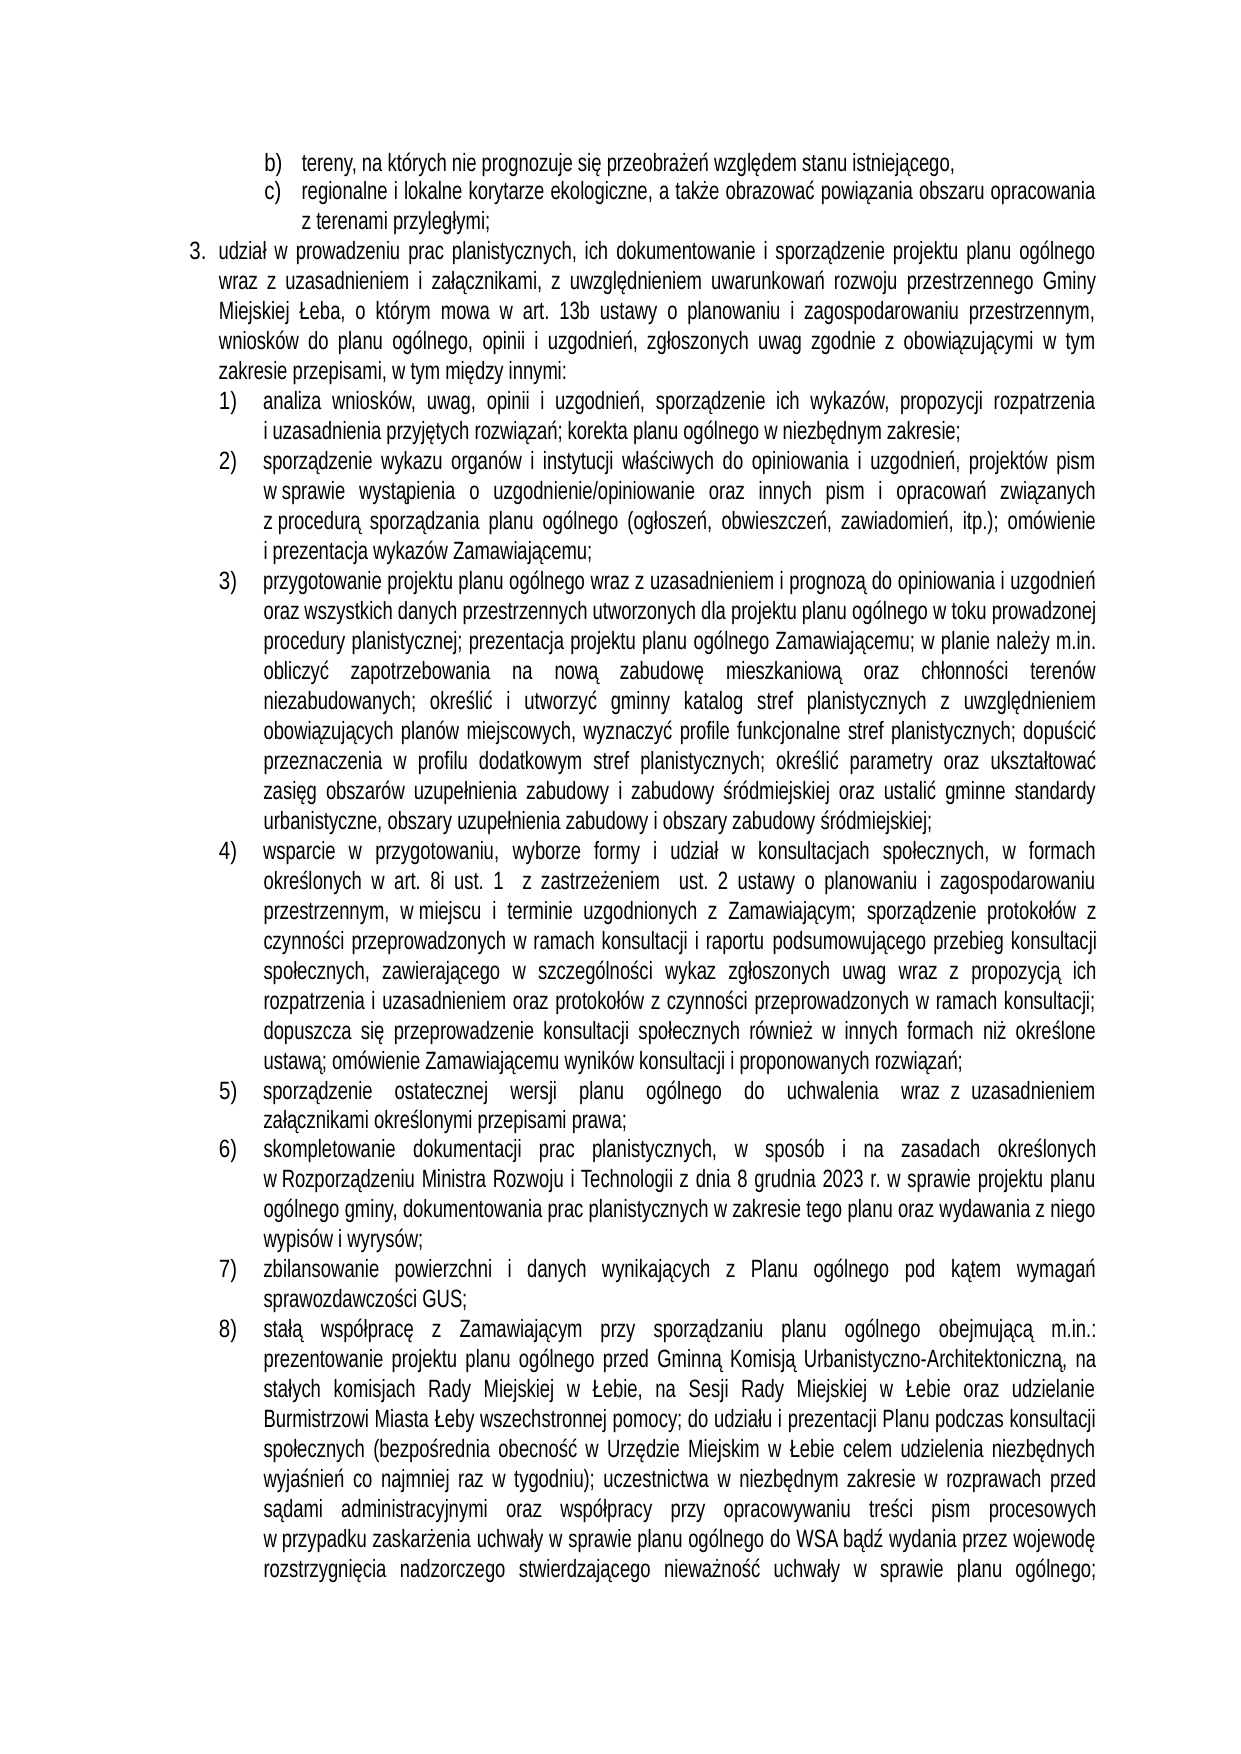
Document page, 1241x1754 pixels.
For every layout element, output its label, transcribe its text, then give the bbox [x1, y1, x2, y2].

list regionalne i lokalne korytarze ekologiczne, a także obrazować powiązania obszaru opracowania z terenami przyległymi; [264, 176, 1097, 235]
list sporządzenie wykazu organów i instytucji właściwych do opiniowania i uzgodnień, projektów pism w sprawie wystąpienia o uzgodnienie/opiniowanie oraz innych pism i opracowań związanych z procedurą sporządzania planu ogólnego (ogłoszeń, obwieszczeń, zawiadomień, itp.); omówienie i prezentacja wykazów Zamawiającemu; [219, 446, 1097, 565]
list przygotowanie projektu planu ogólnego wraz z uzasadnieniem i prognozą do opiniowania i uzgodnień oraz wszystkich danych przestrzennych utworzonych dla projektu planu ogólnego w toku prowadzonej procedury planistycznej; prezentacja projektu planu ogólnego Zamawiającemu; w planie należy m.in. obliczyć zapotrzebowania na nową zabudowę mieszkaniową oraz chłonności terenów niezabudowanych; określić i utworzyć gminny katalog stref planistycznych z uwzględnieniem obowiązujących planów miejscowych, wyznaczyć profile funkcjonalne stref planistycznych; dopuścić przeznaczenia w profilu dodatkowym stref planistycznych; określić parametry oraz ukształtować zasięg obszarów uzupełnienia zabudowy i zabudowy śródmiejskiej oraz ustalić gminne standardy urbanistyczne, obszary uzupełnienia zabudowy i obszary zabudowy śródmiejskiej; [219, 566, 1097, 835]
list stałą współpracę z Zamawiającym przy sporządzaniu planu ogólnego obejmującą m.in.: prezentowanie projektu planu ogólnego przed Gminną Komisją Urbanistyczno-Architektoniczną, na stałych komisjach Rady Miejskiej w Łebie, na Sesji Rady Miejskiej w Łebie oraz udzielanie Burmistrzowi Miasta Łeby wszechstronnej pomocy; do udziału i prezentacji Planu podczas konsultacji społecznych (bezpośrednia obecność w Urzędzie Miejskim w Łebie celem udzielenia niezbędnych wyjaśnień co najmniej raz w tygodniu); uczestnictwa w niezbędnym zakresie w rozprawach przed sądami administracyjnymi oraz współpracy przy opracowywaniu treści pism procesowych w przypadku zaskarżenia uchwały w sprawie planu ogólnego do WSA bądź wydania przez wojewodę rozstrzygnięcia nadzorczego stwierdzającego nieważność uchwały w sprawie planu ogólnego; [219, 1313, 1097, 1582]
list sporządzenie ostatecznej wersji planu ogólnego do uchwalenia wraz z uzasadnieniem załącznikami określonymi przepisami prawa; [219, 1076, 1097, 1133]
list tereny, na których nie prognozuje się przeobrażeń względem stanu istniejącego, [264, 148, 1097, 176]
list analiza wniosków, uwag, opinii i uzgodnień, sporządzenie ich wykazów, propozycji rozpatrzenia i uzasadnienia przyjętych rozwiązań; korekta planu ogólnego w niezbędnym zakresie; [219, 386, 1097, 445]
list udział w prowadzeniu prac planistycznych, ich dokumentowanie i sporządzenie projektu planu ogólnego wraz z uzasadnieniem i załącznikami, z uwzględnieniem uwarunkowań rozwoju przestrzennego Gminy Miejskiej Łeba, o którym mowa w art. 13b ustawy o planowaniu i zagospodarowaniu przestrzennym, wniosków do planu ogólnego, opinii i uzgodnień, zgłoszonych uwag zgodnie z obowiązującymi w tym zakresie przepisami, w tym między innymi: [189, 236, 1097, 385]
list zbilansowanie powierzchni i danych wynikających z Planu ogólnego pod kątem wymagań sprawozdawczości GUS; [219, 1253, 1097, 1312]
list skompletowanie dokumentacji prac planistycznych, w sposób i na zasadach określonych w Rozporządzeniu Ministra Rozwoju i Technologii z dnia 8 grudnia 2023 r. w sprawie projektu planu ogólnego gminy, dokumentowania prac planistycznych w zakresie tego planu oraz wydawania z niego wypisów i wyrysów; [219, 1133, 1097, 1252]
list wsparcie w przygotowaniu, wyborze formy i udział w konsultacjach społecznych, w formach określonych w art. 8i ust. 1 z zastrzeżeniem ust. 2 ustawy o planowaniu i zagospodarowaniu przestrzennym, w miejscu i terminie uzgodnionych z Zamawiającym; sporządzenie protokołów z czynności przeprowadzonych w ramach konsultacji i raportu podsumowującego przebieg konsultacji społecznych, zawierającego w szczególności wykaz zgłoszonych uwag wraz z propozycją ich rozpatrzenia i uzasadnieniem oraz protokołów z czynności przeprowadzonych w ramach konsultacji; dopuszcza się przeprowadzenie konsultacji społecznych również w innych formach niż określone ustawą; omówienie Zamawiającemu wyników konsultacji i proponowanych rozwiązań; [219, 836, 1097, 1075]
